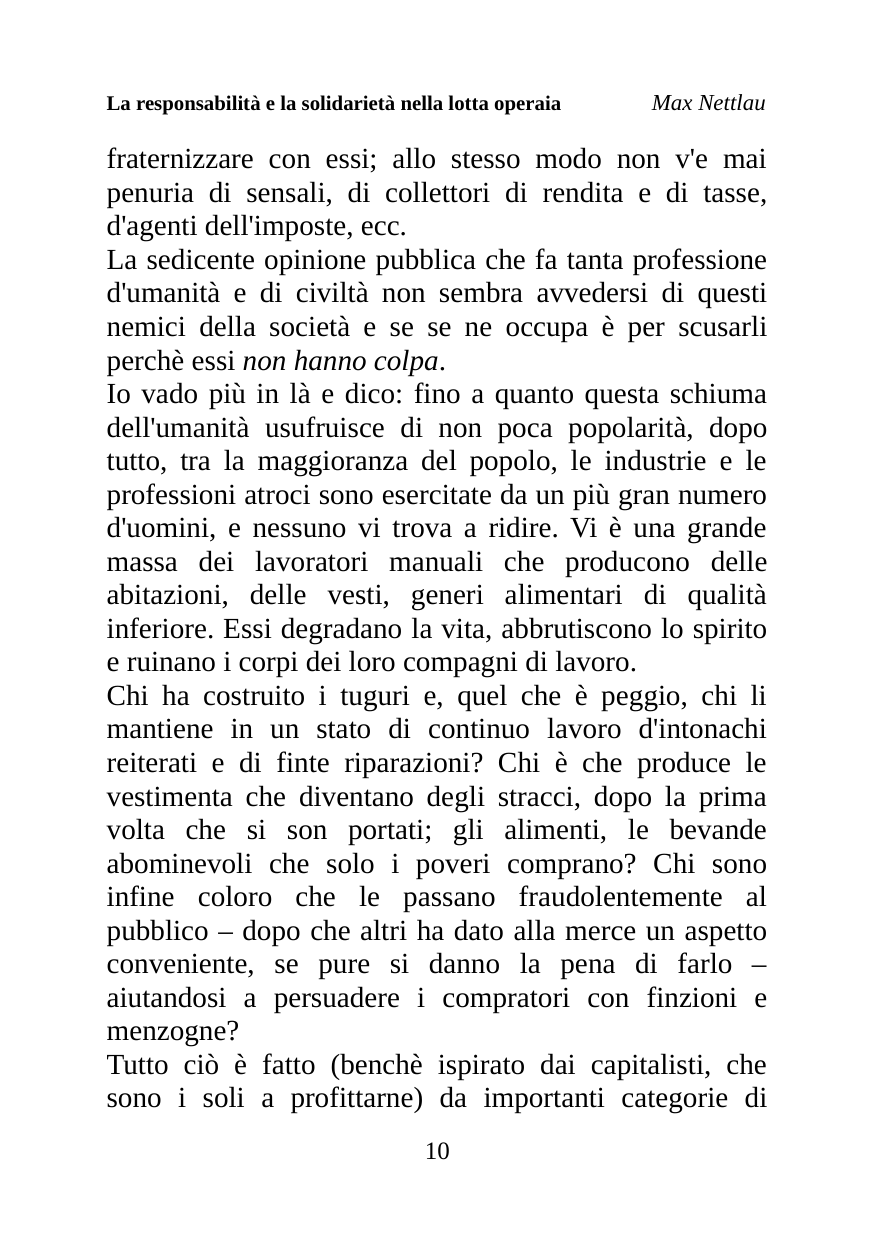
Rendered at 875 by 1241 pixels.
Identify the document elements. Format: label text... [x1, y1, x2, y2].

text Tutto ciò è fatto (benchè ispirato dai capitalisti, che sono i soli a profittarne) da importanti categorie di [106, 1047, 768, 1114]
text fraternizzare con essi; allo stesso modo non v'e mai penuria di sensali, di collettori di rendita e di tasse, d'agenti dell'imposte, ecc. [106, 141, 768, 242]
text La sedicente opinione pubblica che fa tanta professione d'umanità e di civiltà non sembra avvedersi di questi nemici della società e se se ne occupa è per scusarli perchè essi non hanno colpa. [106, 242, 768, 376]
text Chi ha costruito i tuguri e, quel che è peggio, chi li mantiene in un stato di continuo lavoro d'intonachi reiterati e di finte riparazioni? Chi è che produce le vestimenta che diventano degli stracci, dopo la prima volta che si son portati; gli alimenti, le bevande abominevoli che solo i poveri comprano? Chi sono infine coloro che le passano fraudolentemente al pubblico – dopo che altri ha dato alla merce un aspetto conveniente, se pure si danno la pena di farlo – aiutandosi a persuadere i compratori con finzioni e menzogne? [106, 678, 768, 1047]
text Io vado più in là e dico: fino a quanto questa schiuma dell'umanità usufruisce di non poca popolarità, dopo tutto, tra la maggioranza del popolo, le industrie e le professioni atroci sono esercitate da un più gran numero d'uomini, e nessuno vi trova a ridire. Vi è una grande massa dei lavoratori manuali che producono delle abitazioni, delle vesti, generi alimentari di qualità inferiore. Essi degradano la vita, abbrutiscono lo spirito e ruinano i corpi dei loro compagni di lavoro. [106, 376, 768, 678]
